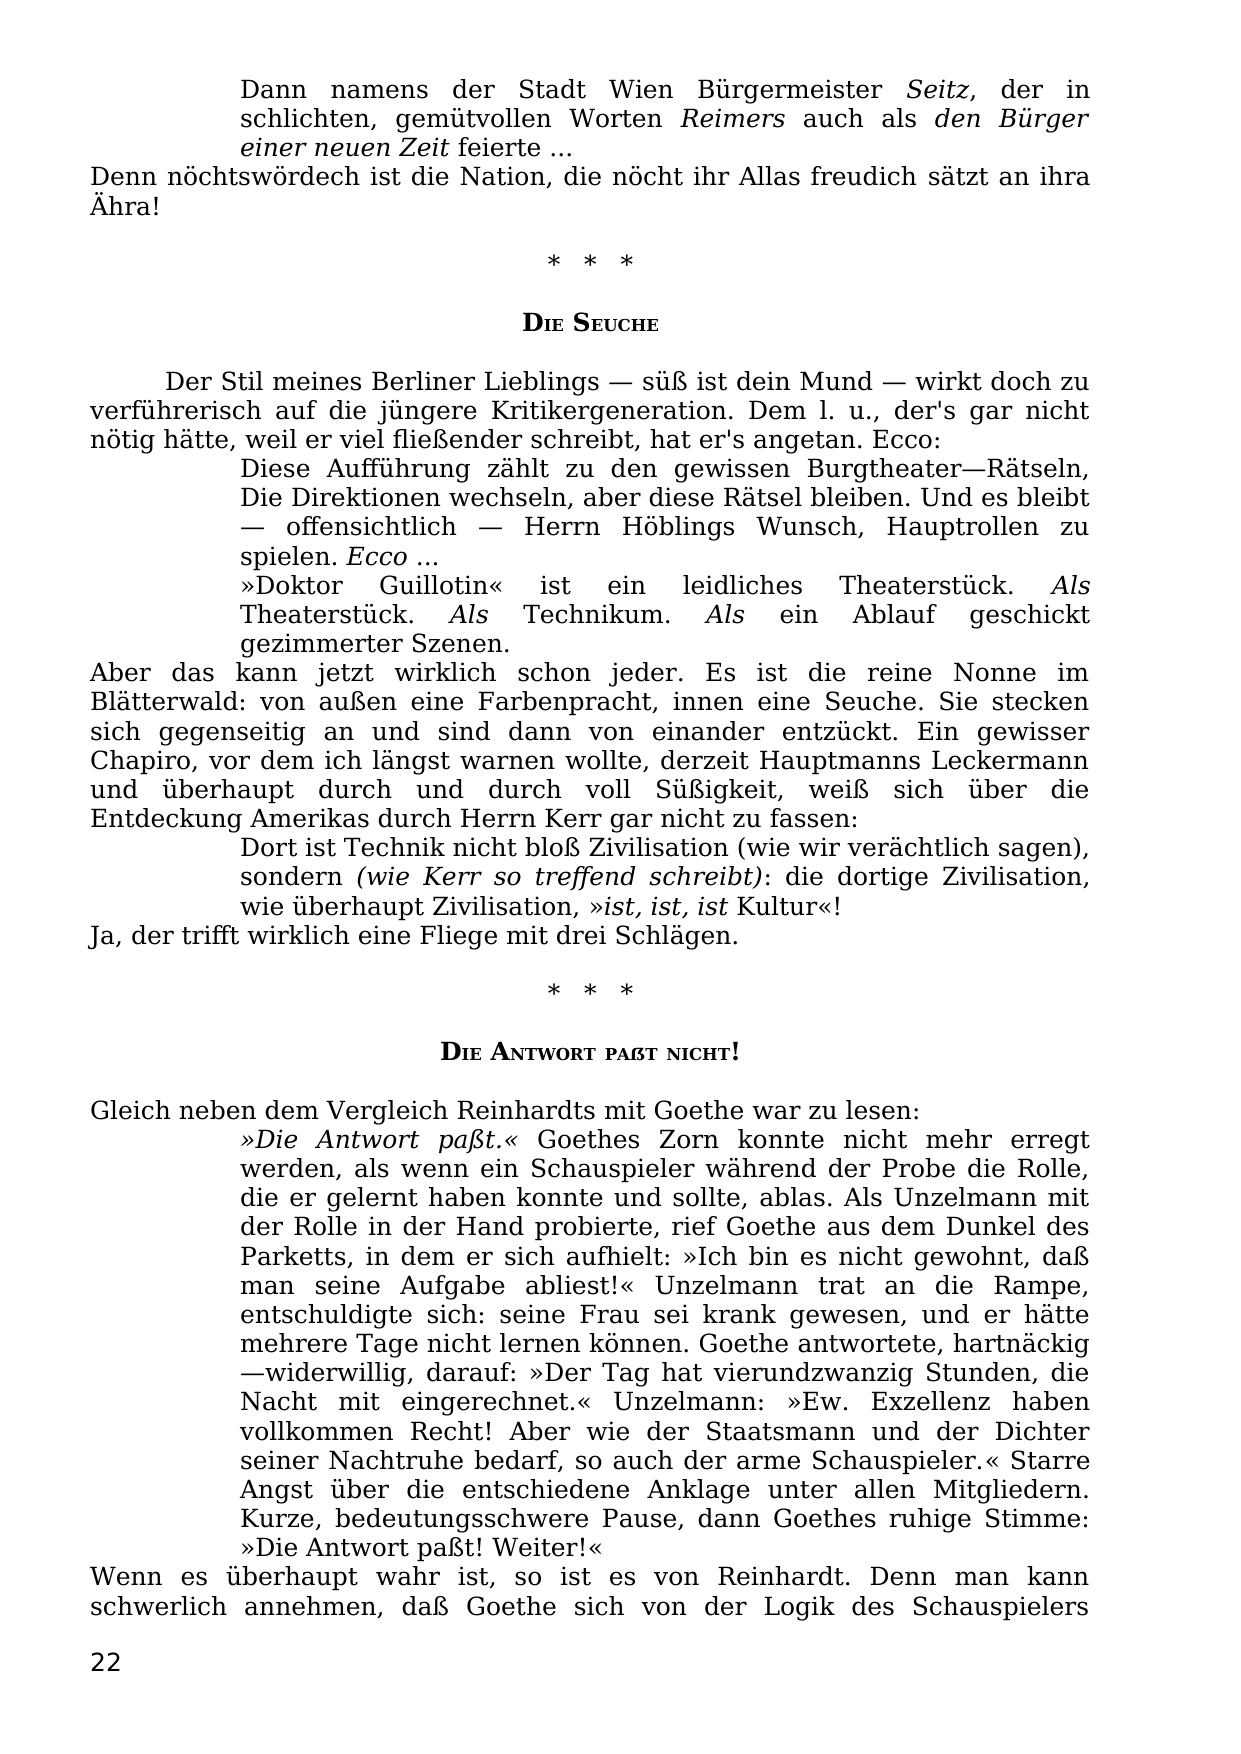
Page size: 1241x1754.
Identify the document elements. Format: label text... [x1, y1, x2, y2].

text * * * [90, 979, 1091, 1008]
text Dort ist Technik nicht bloß Zivilisation (wie wir verächtlich sagen), sondern (wie Kerr so treffend schreibt): die dortige Zivilisation, wie überhaupt Zivilisation, »ist, ist, ist Kultur«! [240, 833, 1091, 921]
text Denn nöchtswördech ist die Nation, die nöcht ihr Allas freudich sätzt an ihra Ähra! [90, 162, 1091, 221]
text * * * [90, 250, 1091, 279]
text Ja, der trifft wirklich eine Fliege mit drei Schlägen. [90, 921, 1091, 950]
text Gleich neben dem Vergleich Reinhardts mit Goethe war zu lesen: [90, 1096, 1091, 1125]
text »Die Antwort paßt.« Goethes Zorn konnte nicht mehr erregt werden, als wenn ein Schauspieler während der Probe die Rolle, die er gelernt haben konnte und sollte, ablas. Als Unzelmann mit der Rolle in der Hand probierte, rief Goethe aus dem Dunkel des Parketts, in dem er sich aufhielt: »Ich bin es nicht gewohnt, daß man seine Aufgabe abliest!« Unzelmann trat an die Rampe, entschuldigte sich: seine Frau sei krank gewesen, und er hätte mehrere Tage nicht lernen können. Goethe antwortete, hartnäckig—widerwillig, darauf: »Der Tag hat vierundzwanzig Stunden, die Nacht mit eingerechnet.« Unzelmann: »Ew. Exzellenz haben vollkommen Recht! Aber wie der Staatsmann und der Dichter seiner Nachtruhe bedarf, so auch der arme Schauspieler.« Starre Angst über die entschiedene Anklage unter allen Mitgliedern. Kurze, bedeutungsschwere Pause, dann Goethes ruhige Stimme: »Die Antwort paßt! Weiter!« [240, 1125, 1091, 1562]
text Der Stil meines Berliner Lieblings — süß ist dein Mund — wirkt doch zu verführerisch auf die jüngere Kritikergeneration. Dem l. u., der's gar nicht nötig hätte, weil er viel fließender schreibt, hat er's angetan. Ecco: [90, 367, 1091, 454]
text Die Antwort paßt nicht! [90, 1008, 1091, 1067]
text Diese Aufführung zählt zu den gewissen Burgtheater—Rätseln, Die Direktionen wechseln, aber diese Rätsel bleiben. Und es bleibt — offensichtlich — Herrn Höblings Wunsch, Hauptrollen zu spielen. Ecco ... [240, 454, 1091, 571]
text Die Seuche [90, 279, 1091, 337]
text Wenn es überhaupt wahr ist, so ist es von Reinhardt. Denn man kann schwerlich annehmen, daß Goethe sich von der Logik des Schauspielers [90, 1562, 1091, 1621]
text Aber das kann jetzt wirklich schon jeder. Es ist die reine Nonne im Blätterwald: von außen eine Farbenpracht, innen eine Seuche. Sie stecken sich gegenseitig an und sind dann von einander entzückt. Ein gewisser Chapiro, vor dem ich längst warnen wollte, derzeit Hauptmanns Leckermann und überhaupt durch und durch voll Süßigkeit, weiß sich über die Entdeckung Amerikas durch Herrn Kerr gar nicht zu fassen: [90, 658, 1091, 833]
text »Doktor Guillotin« ist ein leidliches Theaterstück. Als Theaterstück. Als Technikum. Als ein Ablauf geschickt gezimmerter Szenen. [240, 571, 1091, 658]
text Dann namens der Stadt Wien Bürgermeister Seitz, der in schlichten, gemütvollen Worten Reimers auch als den Bürger einer neuen Zeit feierte ... [240, 75, 1091, 162]
